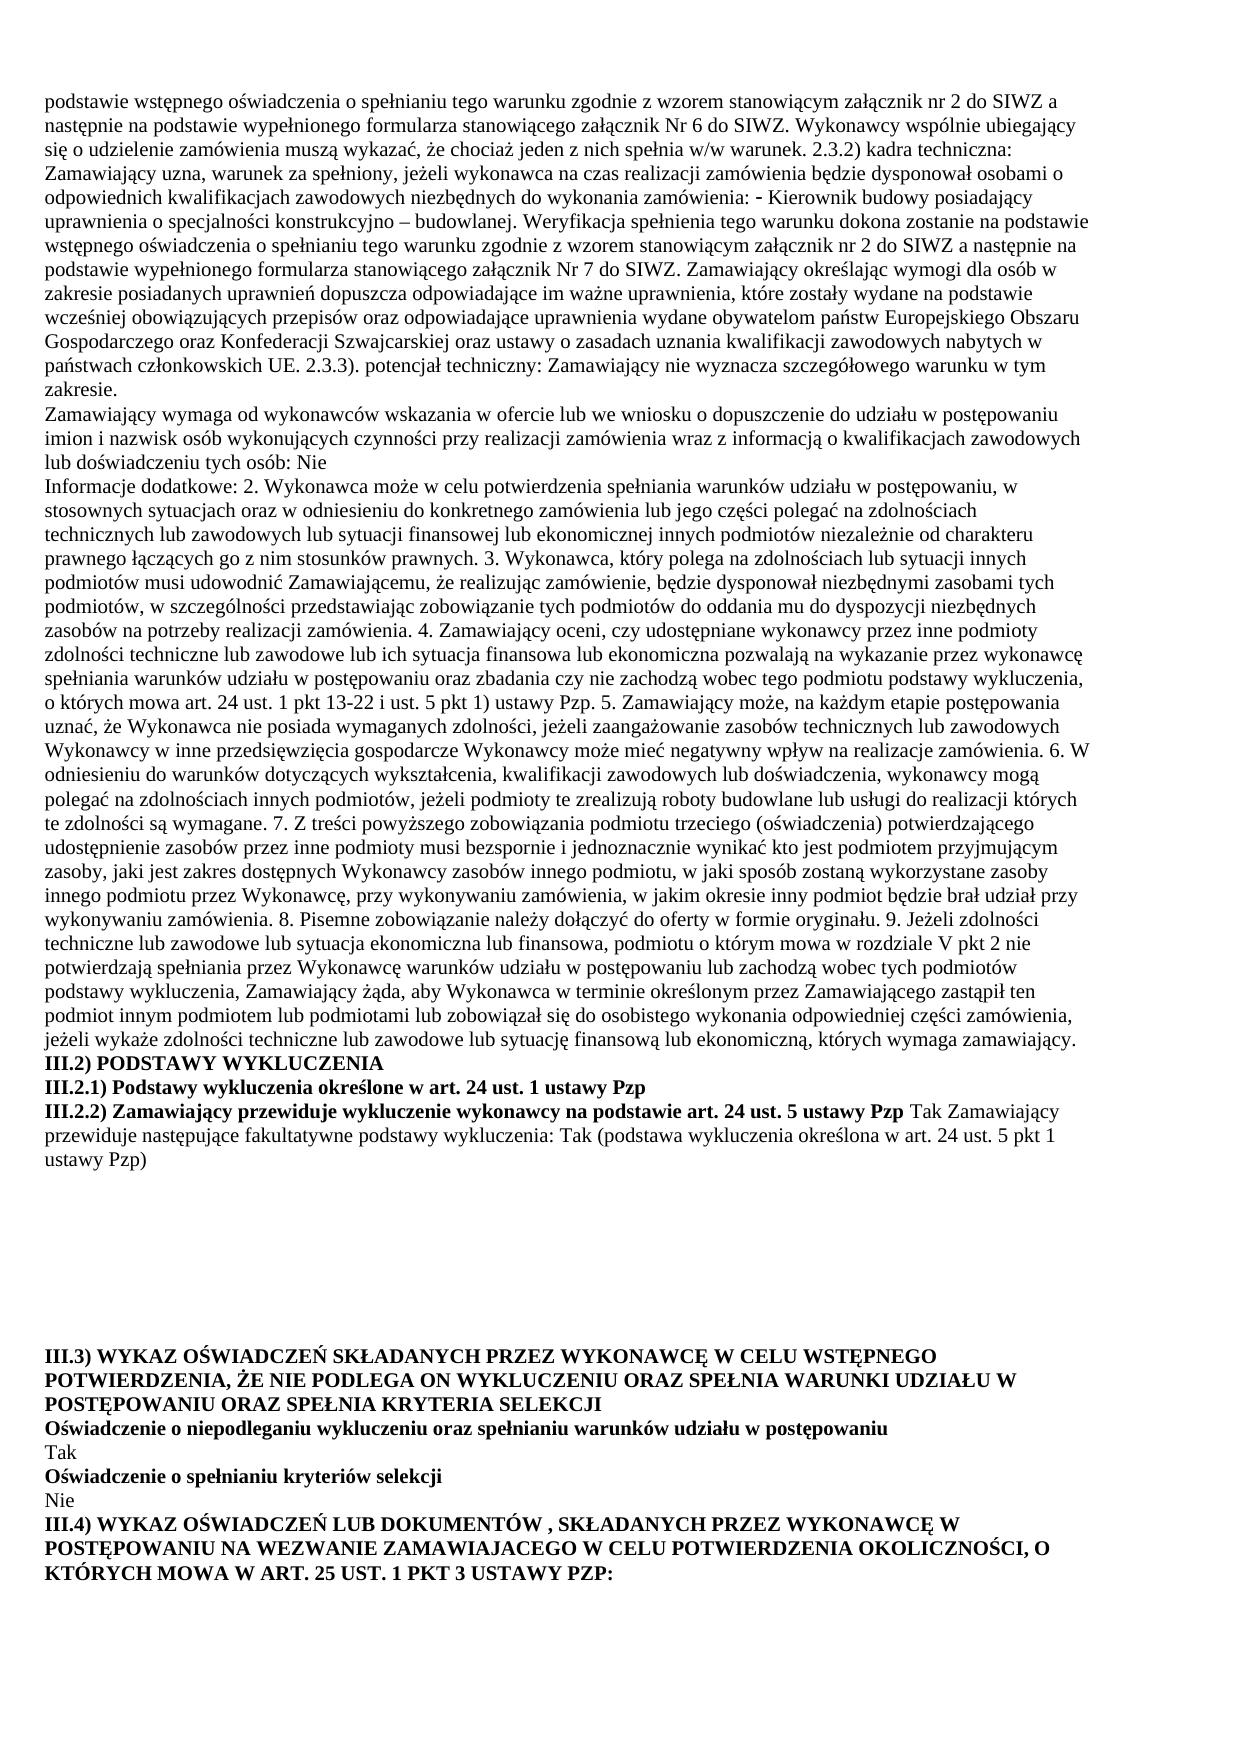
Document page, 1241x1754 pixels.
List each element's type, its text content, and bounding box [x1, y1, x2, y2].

text Oświadczenie o niepodleganiu wykluczeniu oraz spełnianiu warunków udziału w postępowaniu Tak Oświadczenie o spełnianiu kryteriów selekcji Nie [44, 1416, 1093, 1512]
text III.4) WYKAZ OŚWIADCZEŃ LUB DOKUMENTÓW , SKŁADANYCH PRZEZ WYKONAWCĘ W POSTĘPOWANIU NA WEZWANIE ZAMAWIAJACEGO W CELU POTWIERDZENIA OKOLICZNOŚCI, O KTÓRYCH MOWA W ART. 25 UST. 1 PKT 3 USTAWY PZP: [44, 1512, 1093, 1584]
text III.2.1) Podstawy wykluczenia określone w art. 24 ust. 1 ustawy Pzp III.2.2) Zamawiający przewiduje wykluczenie wykonawcy na podstawie art. 24 ust. 5 ustawy Pzp Tak Zamawiający przewiduje następujące fakultatywne podstawy wykluczenia: Tak (podstawa wykluczenia określona w art. 24 ust. 5 pkt 1 ustawy Pzp) [44, 1075, 1093, 1344]
text III.2) PODSTAWY WYKLUCZENIA [44, 1051, 1093, 1075]
text podstawie wstępnego oświadczenia o spełnianiu tego warunku zgodnie z wzorem stanowiącym załącznik nr 2 do SIWZ a następnie na podstawie wypełnionego formularza stanowiącego załącznik Nr 6 do SIWZ. Wykonawcy wspólnie ubiegający się o udzielenie zamówienia muszą wykazać, że chociaż jeden z nich spełnia w/w warunek. 2.3.2) kadra techniczna: Zamawiający uzna, warunek za spełniony, jeżeli wykonawca na czas realizacji zamówienia będzie dysponował osobami o odpowiednich kwalifikacjach zawodowych niezbędnych do wykonania zamówienia:  Kierownik budowy posiadający uprawnienia o specjalności konstrukcyjno – budowlanej. Weryfikacja spełnienia tego warunku dokona zostanie na podstawie wstępnego oświadczenia o spełnianiu tego warunku zgodnie z wzorem stanowiącym załącznik nr 2 do SIWZ a następnie na podstawie wypełnionego formularza stanowiącego załącznik Nr 7 do SIWZ. Zamawiający określając wymogi dla osób w zakresie posiadanych uprawnień dopuszcza odpowiadające im ważne uprawnienia, które zostały wydane na podstawie wcześniej obowiązujących przepisów oraz odpowiadające uprawnienia wydane obywatelom państw Europejskiego Obszaru Gospodarczego oraz Konfederacji Szwajcarskiej oraz ustawy o zasadach uznania kwalifikacji zawodowych nabytych w państwach członkowskich UE. 2.3.3). potencjał techniczny: Zamawiający nie wyznacza szczegółowego warunku w tym zakresie. Zamawiający wymaga od wykonawców wskazania w ofercie lub we wniosku o dopuszczenie do udziału w postępowaniu imion i nazwisk osób wykonujących czynności przy realizacji zamówienia wraz z informacją o kwalifikacjach zawodowych lub doświadczeniu tych osób: Nie Informacje dodatkowe: 2. Wykonawca może w celu potwierdzenia spełniania warunków udziału w postępowaniu, w stosownych sytuacjach oraz w odniesieniu do konkretnego zamówienia lub jego części polegać na zdolnościach technicznych lub zawodowych lub sytuacji finansowej lub ekonomicznej innych podmiotów niezależnie od charakteru prawnego łączących go z nim stosunków prawnych. 3. Wykonawca, który polega na zdolnościach lub sytuacji innych podmiotów musi udowodnić Zamawiającemu, że realizując zamówienie, będzie dysponował niezbędnymi zasobami tych podmiotów, w szczególności przedstawiając zobowiązanie tych podmiotów do oddania mu do dyspozycji niezbędnych zasobów na potrzeby realizacji zamówienia. 4. Zamawiający oceni, czy udostępniane wykonawcy przez inne podmioty zdolności techniczne lub zawodowe lub ich sytuacja finansowa lub ekonomiczna pozwalają na wykazanie przez wykonawcę spełniania warunków udziału w postępowaniu oraz zbadania czy nie zachodzą wobec tego podmiotu podstawy wykluczenia, o których mowa art. 24 ust. 1 pkt 13-22 i ust. 5 pkt 1) ustawy Pzp. 5. Zamawiający może, na każdym etapie postępowania uznać, że Wykonawca nie posiada wymaganych zdolności, jeżeli zaangażowanie zasobów technicznych lub zawodowych Wykonawcy w inne przedsięwzięcia gospodarcze Wykonawcy może mieć negatywny wpływ na realizacje zamówienia. 6. W odniesieniu do warunków dotyczących wykształcenia, kwalifikacji zawodowych lub doświadczenia, wykonawcy mogą polegać na zdolnościach innych podmiotów, jeżeli podmioty te zrealizują roboty budowlane lub usługi do realizacji których te zdolności są wymagane. 7. Z treści powyższego zobowiązania podmiotu trzeciego (oświadczenia) potwierdzającego udostępnienie zasobów przez inne podmioty musi bezspornie i jednoznacznie wynikać kto jest podmiotem przyjmującym zasoby, jaki jest zakres dostępnych Wykonawcy zasobów innego podmiotu, w jaki sposób zostaną wykorzystane zasoby innego podmiotu przez Wykonawcę, przy wykonywaniu zamówienia, w jakim okresie inny podmiot będzie brał udział przy wykonywaniu zamówienia. 8. Pisemne zobowiązanie należy dołączyć do oferty w formie oryginału. 9. Jeżeli zdolności techniczne lub zawodowe lub sytuacja ekonomiczna lub finansowa, podmiotu o którym mowa w rozdziale V pkt 2 nie potwierdzają spełniania przez Wykonawcę warunków udziału w postępowaniu lub zachodzą wobec tych podmiotów podstawy wykluczenia, Zamawiający żąda, aby Wykonawca w terminie określonym przez Zamawiającego zastąpił ten podmiot innym podmiotem lub podmiotami lub zobowiązał się do osobistego wykonania odpowiedniej części zamówienia, jeżeli wykaże zdolności techniczne lub zawodowe lub sytuację finansową lub ekonomiczną, których wymaga zamawiający. [44, 89, 1093, 1051]
text III.3) WYKAZ OŚWIADCZEŃ SKŁADANYCH PRZEZ WYKONAWCĘ W CELU WSTĘPNEGO POTWIERDZENIA, ŻE NIE PODLEGA ON WYKLUCZENIU ORAZ SPEŁNIA WARUNKI UDZIAŁU W POSTĘPOWANIU ORAZ SPEŁNIA KRYTERIA SELEKCJI [44, 1344, 1093, 1416]
